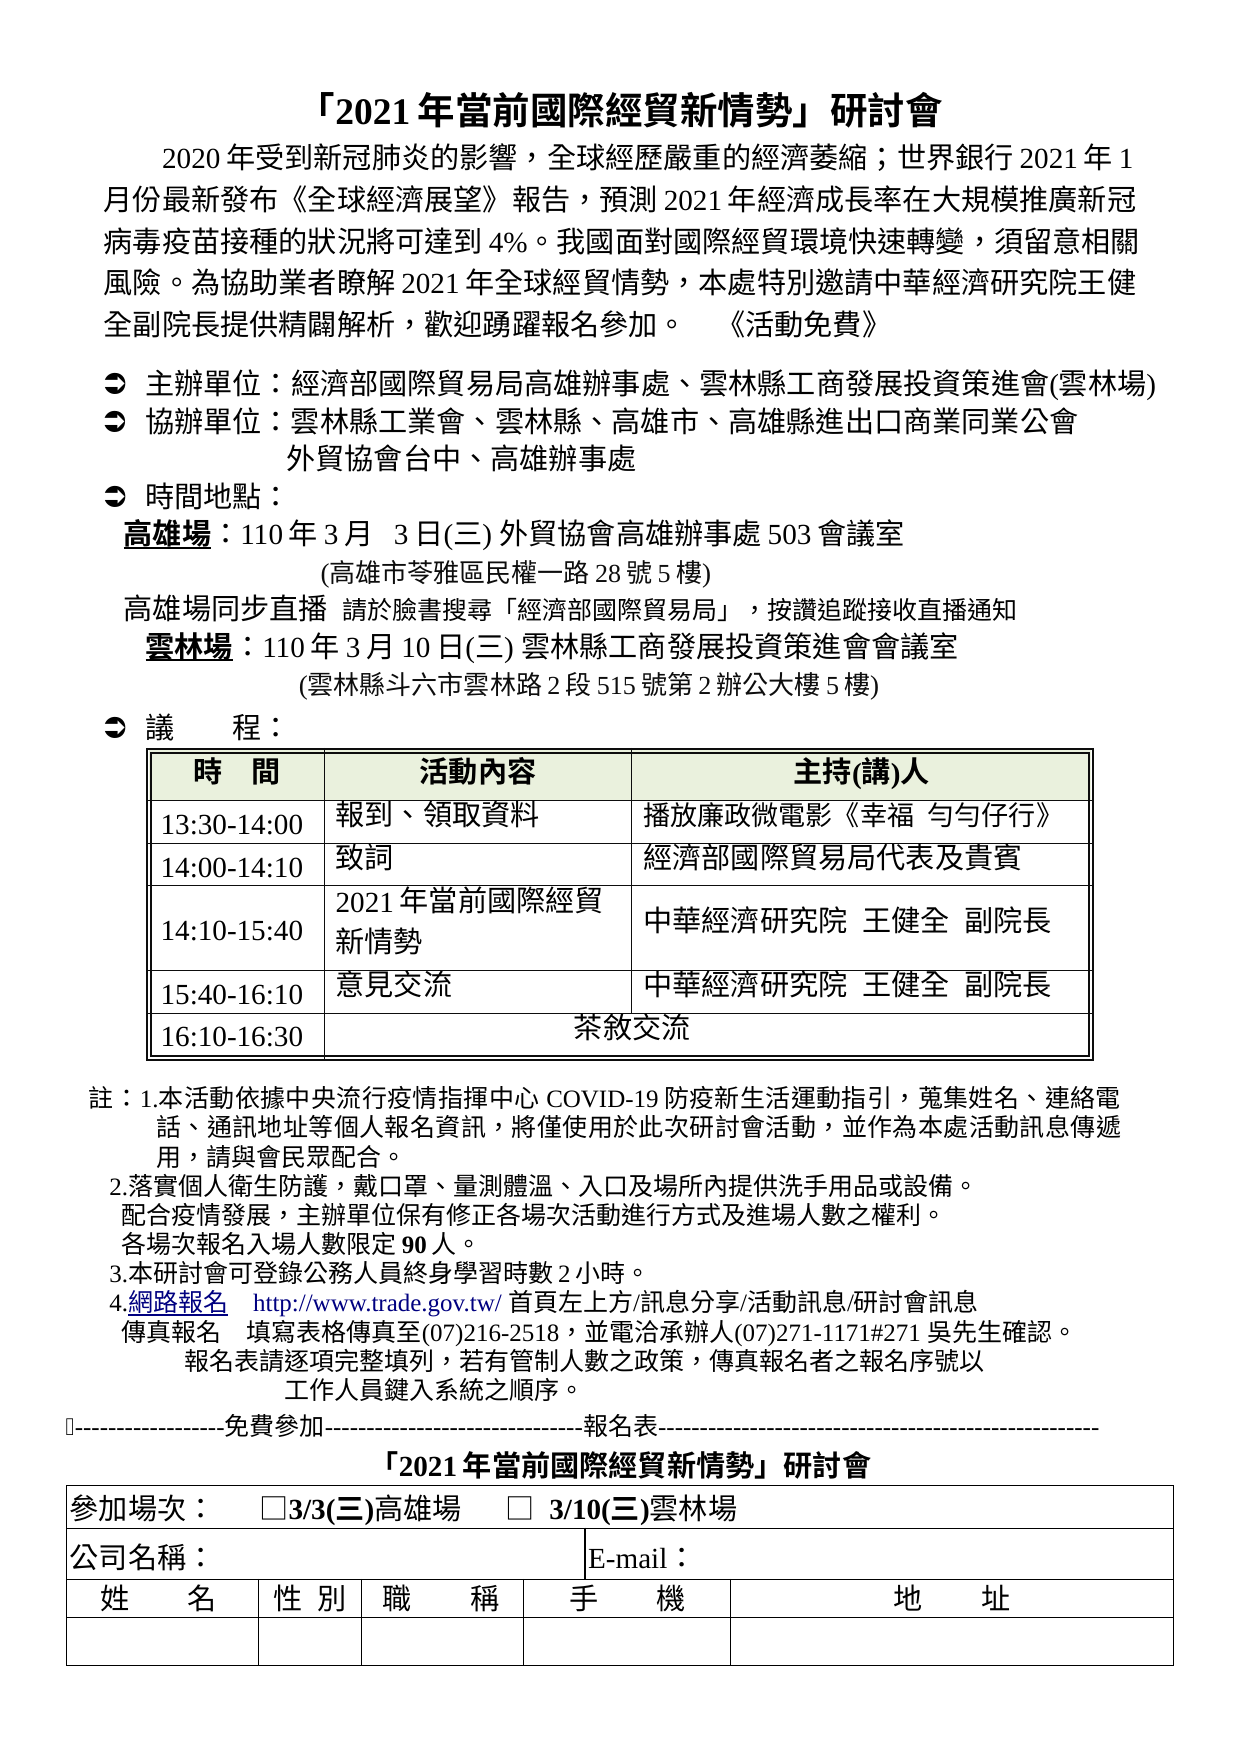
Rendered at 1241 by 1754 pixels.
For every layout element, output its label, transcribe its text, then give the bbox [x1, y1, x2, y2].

table_cell [731, 1618, 1173, 1664]
table_cell 意見交流 [325, 971, 631, 1012]
table_cell 13:30-14:00 [152, 801, 324, 843]
table_cell 姓 名 [67, 1580, 258, 1617]
text 4.網路報名 http://www.trade.gov.tw/ 首頁左上方/訊息分享/活動訊息/研討會訊息 [84, 1288, 1181, 1318]
text 「2021年當前國際經貿新情勢」研討會 [59, 81, 1181, 135]
table_cell [259, 1618, 361, 1664]
table_header 活動內容 [325, 754, 631, 800]
text (雲林縣斗六市雲林路2段515號第2辦公大樓5樓) [102, 664, 1181, 702]
table_cell 地 址 [731, 1580, 1173, 1617]
table_cell 經濟部國際貿易局代表及貴賓 [632, 844, 1088, 885]
text 註：1.本活動依據中央流行疫情指揮中心COVID-19防疫新生活運動指引，蒐集姓名、連絡電話、通訊地址等個人報名資訊，將僅使用於此次研討會活動，並作為本處活動訊息傳遞用，請與會民眾配合。 [88, 1084, 1122, 1172]
table_cell 播放廉政微電影《幸福 勻勻仔行》 [632, 801, 1088, 843]
text ------------------免費參加-------------------------------報名表----------------------------------------------------- [59, 1405, 1181, 1443]
table_cell [67, 1618, 258, 1664]
table_cell E-mail： [586, 1529, 1173, 1579]
table_cell 中華經濟研究院 王健全 副院長 [632, 886, 1088, 970]
text .傳真報名 填寫表格傳真至(07)216-2518，並電洽承辦人(07)271-1171#271 吳先生確認。 [84, 1318, 1181, 1347]
text  主辦單位：經濟部國際貿易局高雄辦事處、雲林縣工商發展投資策進會(雲林場) [102, 364, 1181, 402]
table_cell 14:10-15:40 [152, 886, 324, 970]
table_cell [524, 1618, 730, 1664]
table_cell 14:00-14:10 [152, 844, 324, 885]
text 2.落實個人衛生防護，戴口罩、量測體溫、入口及場所內提供洗手用品或設備。 [84, 1172, 1181, 1201]
text  議 程： [102, 702, 1181, 748]
table_cell 報到、領取資料 [325, 801, 631, 843]
text 報名表請逐項完整填列，若有管制人數之政策，傳真報名者之報名序號以 工作人員鍵入系統之順序。 [84, 1347, 1181, 1405]
table_header 時 間 [152, 754, 324, 800]
table_cell 中華經濟研究院 王健全 副院長 [632, 971, 1088, 1012]
text 高雄場同步直播 請於臉書搜尋「經濟部國際貿易局」，按讚追蹤接收直播通知 [102, 589, 1181, 627]
table_cell 2021年當前國際經貿新情勢 [325, 886, 631, 970]
text 雲林場：110年3月10日(三) 雲林縣工商發展投資策進會會議室 [102, 627, 1181, 664]
table_cell 性 別 [259, 1580, 361, 1617]
text 2020年受到新冠肺炎的影響，全球經歷嚴重的經濟萎縮；世界銀行2021年1月份最新發布《全球經濟展望》報告，預測2021年經濟成長率在大規模推廣新冠病毒疫苗接種的狀況將可達到4%。我國面對國際經貿環境快速轉變，須留意相關風險。為協助業者瞭解2021年全球經貿情勢，本處特別邀請中華經濟研究院王健全副院長提供精闢解析，歡迎踴躍報名參加。 《活動免費》 [103, 135, 1152, 344]
table_header 參加場次： □3/3(三)高雄場 □ 3/10(三)雲林場 [67, 1486, 1173, 1528]
table_cell [362, 1618, 523, 1664]
text  時間地點： [102, 477, 1181, 514]
text  協辦單位：雲林縣工業會、雲林縣、高雄市、高雄縣進出口商業同業公會 [101, 402, 1181, 439]
text 外貿協會台中、高雄辦事處 [272, 439, 1181, 477]
text 高雄場：110年3月03日(三) 外貿協會高雄辦事處503會議室 [102, 514, 1181, 552]
text (高雄市苓雅區民權一路28號5樓) [102, 552, 1181, 589]
table_cell 16:10-16:30 [152, 1014, 324, 1055]
table_cell 茶敘交流 [325, 1014, 1088, 1055]
text 各場次報名入場人數限定90人。 [84, 1230, 1181, 1259]
table_cell 職 稱 [362, 1580, 523, 1617]
table_header 主持(講)人 [632, 754, 1088, 800]
table_cell 15:40-16:10 [152, 971, 324, 1012]
table_cell 致詞 [325, 844, 631, 885]
text 3.本研討會可登錄公務人員終身學習時數2小時。 [84, 1259, 1181, 1288]
text 「2021年當前國際經貿新情勢」研討會 [59, 1443, 1181, 1485]
table_cell 手 機 [524, 1580, 730, 1617]
text 配合疫情發展，主辦單位保有修正各場次活動進行方式及進場人數之權利。 [84, 1201, 1181, 1230]
table_cell 公司名稱： [67, 1529, 584, 1579]
